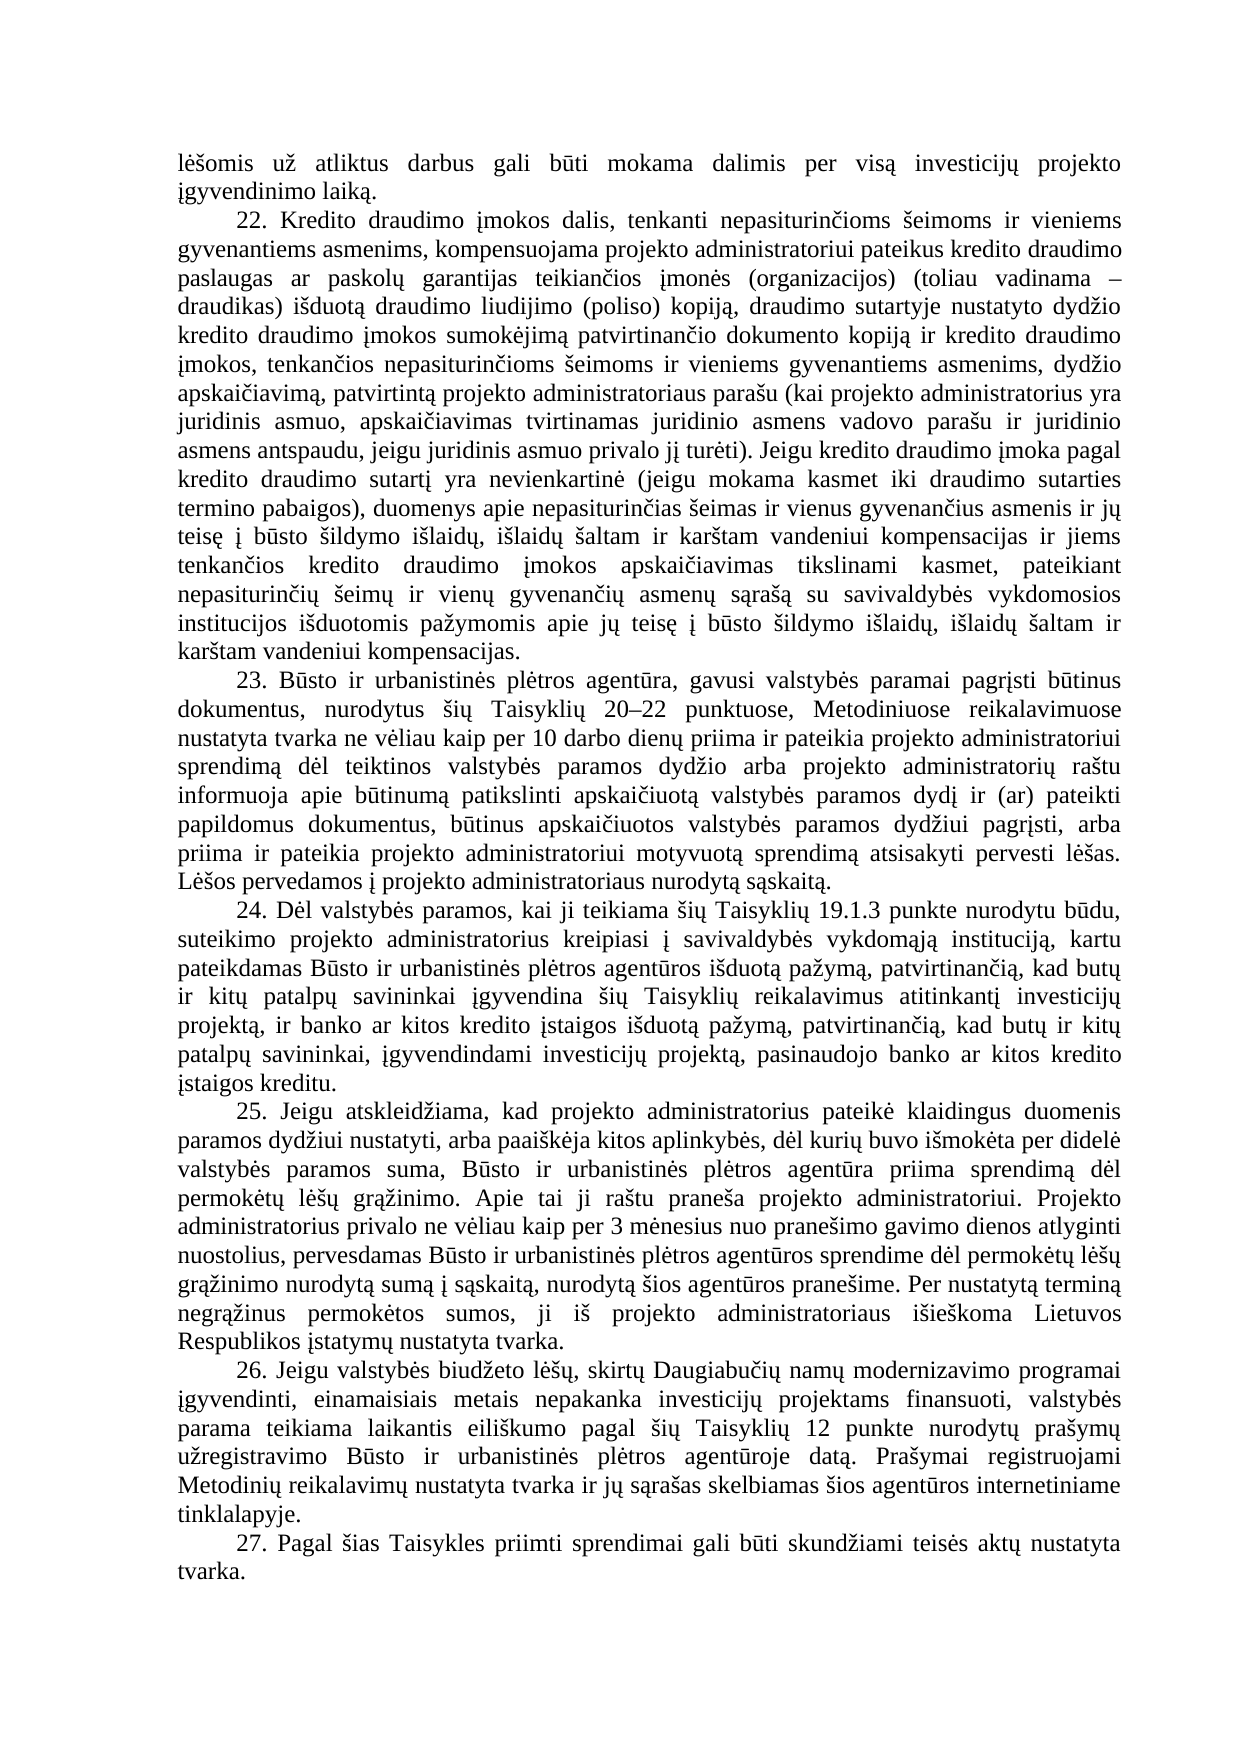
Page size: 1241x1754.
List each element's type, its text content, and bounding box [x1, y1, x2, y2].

text 24. Dėl valstybės paramos, kai ji teikiama šių Taisyklių 19.1.3 punkte nurodytu būdu, suteikimo projekto administratorius kreipiasi į savivaldybės vykdomąją instituciją, kartu pateikdamas Būsto ir urbanistinės plėtros agentūros išduotą pažymą, patvirtinančią, kad butų ir kitų patalpų savininkai įgyvendina šių Taisyklių reikalavimus atitinkantį investicijų projektą, ir banko ar kitos kredito įstaigos išduotą pažymą, patvirtinančią, kad butų ir kitų patalpų savininkai, įgyvendindami investicijų projektą, pasinaudojo banko ar kitos kredito įstaigos kreditu. [177, 895, 1122, 1096]
text 25. Jeigu atskleidžiama, kad projekto administratorius pateikė klaidingus duomenis paramos dydžiui nustatyti, arba paaiškėja kitos aplinkybės, dėl kurių buvo išmokėta per didelė valstybės paramos suma, Būsto ir urbanistinės plėtros agentūra priima sprendimą dėl permokėtų lėšų grąžinimo. Apie tai ji raštu praneša projekto administratoriui. Projekto administratorius privalo ne vėliau kaip per 3 mėnesius nuo pranešimo gavimo dienos atlyginti nuostolius, pervesdamas Būsto ir urbanistinės plėtros agentūros sprendime dėl permokėtų lėšų grąžinimo nurodytą sumą į sąskaitą, nurodytą šios agentūros pranešime. Per nustatytą terminą negrąžinus permokėtos sumos, ji iš projekto administratoriaus išieškoma Lietuvos Respublikos įstatymų nustatyta tvarka. [177, 1096, 1122, 1355]
text 22. Kredito draudimo įmokos dalis, tenkanti nepasiturinčioms šeimoms ir vieniems gyvenantiems asmenims, kompensuojama projekto administratoriui pateikus kredito draudimo paslaugas ar paskolų garantijas teikiančios įmonės (organizacijos) (toliau vadinama – draudikas) išduotą draudimo liudijimo (poliso) kopiją, draudimo sutartyje nustatyto dydžio kredito draudimo įmokos sumokėjimą patvirtinančio dokumento kopiją ir kredito draudimo įmokos, tenkančios nepasiturinčioms šeimoms ir vieniems gyvenantiems asmenims, dydžio apskaičiavimą, patvirtintą projekto administratoriaus parašu (kai projekto administratorius yra juridinis asmuo, apskaičiavimas tvirtinamas juridinio asmens vadovo parašu ir juridinio asmens antspaudu, jeigu juridinis asmuo privalo jį turėti). Jeigu kredito draudimo įmoka pagal kredito draudimo sutartį yra nevienkartinė (jeigu mokama kasmet iki draudimo sutarties termino pabaigos), duomenys apie nepasiturinčias šeimas ir vienus gyvenančius asmenis ir jų teisę į būsto šildymo išlaidų, išlaidų šaltam ir karštam vandeniui kompensacijas ir jiems tenkančios kredito draudimo įmokos apskaičiavimas tikslinami kasmet, pateikiant nepasiturinčių šeimų ir vienų gyvenančių asmenų sąrašą su savivaldybės vykdomosios institucijos išduotomis pažymomis apie jų teisę į būsto šildymo išlaidų, išlaidų šaltam ir karštam vandeniui kompensacijas. [177, 205, 1122, 665]
text 26. Jeigu valstybės biudžeto lėšų, skirtų Daugiabučių namų modernizavimo programai įgyvendinti, einamaisiais metais nepakanka investicijų projektams finansuoti, valstybės parama teikiama laikantis eiliškumo pagal šių Taisyklių 12 punkte nurodytų prašymų užregistravimo Būsto ir urbanistinės plėtros agentūroje datą. Prašymai registruojami Metodinių reikalavimų nustatyta tvarka ir jų sąrašas skelbiamas šios agentūros internetiniame tinklalapyje. [177, 1355, 1122, 1528]
text 27. Pagal šias Taisykles priimti sprendimai gali būti skundžiami teisės aktų nustatyta tvarka. [177, 1528, 1122, 1585]
text 23. Būsto ir urbanistinės plėtros agentūra, gavusi valstybės paramai pagrįsti būtinus dokumentus, nurodytus šių Taisyklių 20–22 punktuose, Metodiniuose reikalavimuose nustatyta tvarka ne vėliau kaip per 10 darbo dienų priima ir pateikia projekto administratoriui sprendimą dėl teiktinos valstybės paramos dydžio arba projekto administratorių raštu informuoja apie būtinumą patikslinti apskaičiuotą valstybės paramos dydį ir (ar) pateikti papildomus dokumentus, būtinus apskaičiuotos valstybės paramos dydžiui pagrįsti, arba priima ir pateikia projekto administratoriui motyvuotą sprendimą atsisakyti pervesti lėšas. Lėšos pervedamos į projekto administratoriaus nurodytą sąskaitą. [177, 665, 1122, 895]
text lėšomis už atliktus darbus gali būti mokama dalimis per visą investicijų projekto įgyvendinimo laiką. [177, 148, 1122, 205]
